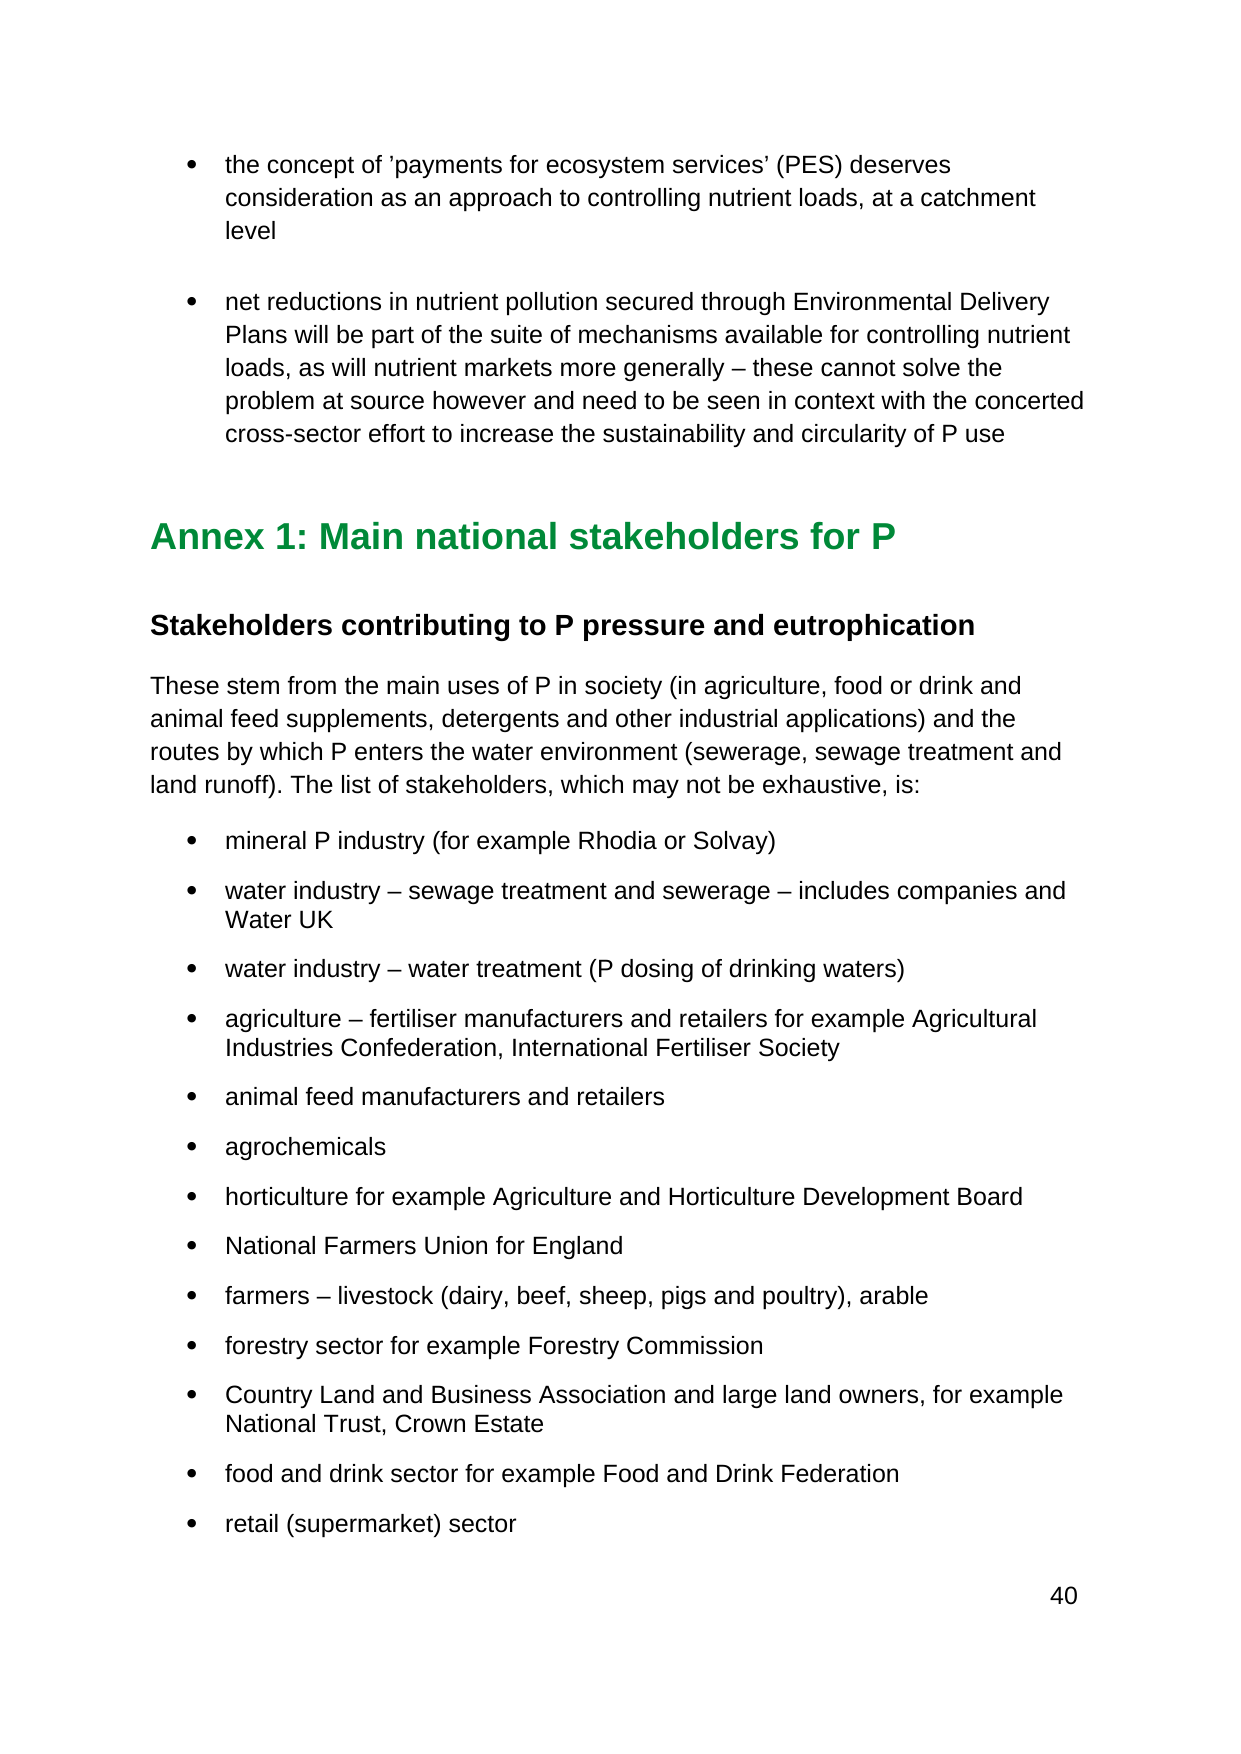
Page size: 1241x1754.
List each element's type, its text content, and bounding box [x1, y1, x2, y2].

text These stem from the main uses of P in society (in agriculture, food or drink and animal feed supplements, detergents and other industrial applications) and the routes by which P enters the water environment (sewerage, sewage treatment and land runoff). The list of stakeholders, which may not be exhaustive, is: [150, 671, 1090, 799]
list retail (supermarket) sector [187, 1508, 1090, 1537]
list the concept of ’payments for ecosystem services’ (PES) deserves consideration as an approach to controlling nutrient loads, at a catchment level [187, 150, 1090, 245]
list water industry – water treatment (P dosing of drinking waters) [187, 954, 1090, 983]
list agrochemicals [187, 1132, 1090, 1161]
subtitle Stakeholders contributing to P pressure and eutrophication [150, 607, 1090, 641]
list farmers – livestock (dairy, beef, sheep, pigs and poultry), arable [187, 1281, 1090, 1310]
list Country Land and Business Association and large land owners, for example National Trust, Crown Estate [187, 1380, 1090, 1438]
list horticulture for example Agriculture and Horticulture Development Board [187, 1182, 1090, 1211]
subtitle Annex 1: Main national stakeholders for P [150, 514, 1090, 557]
list water industry – sewage treatment and sewerage – includes companies and Water UK [187, 876, 1090, 933]
list forestry sector for example Forestry Commission [187, 1331, 1090, 1359]
list agriculture – fertiliser manufacturers and retailers for example Agricultural Industries Confederation, International Fertiliser Society [187, 1004, 1090, 1061]
list animal feed manufacturers and retailers [187, 1082, 1090, 1111]
list food and drink sector for example Food and Drink Federation [187, 1459, 1090, 1488]
list net reductions in nutrient pollution secured through Environmental Delivery Plans will be part of the suite of mechanisms available for controlling nutrient loads, as will nutrient markets more generally – these cannot solve the problem at source however and need to be seen in context with the concerted cross-sector effort to increase the sustainability and circularity of P use [187, 287, 1090, 448]
list mineral P industry (for example Rhodia or Solvay) [187, 826, 1090, 855]
list National Farmers Union for England [187, 1231, 1090, 1260]
